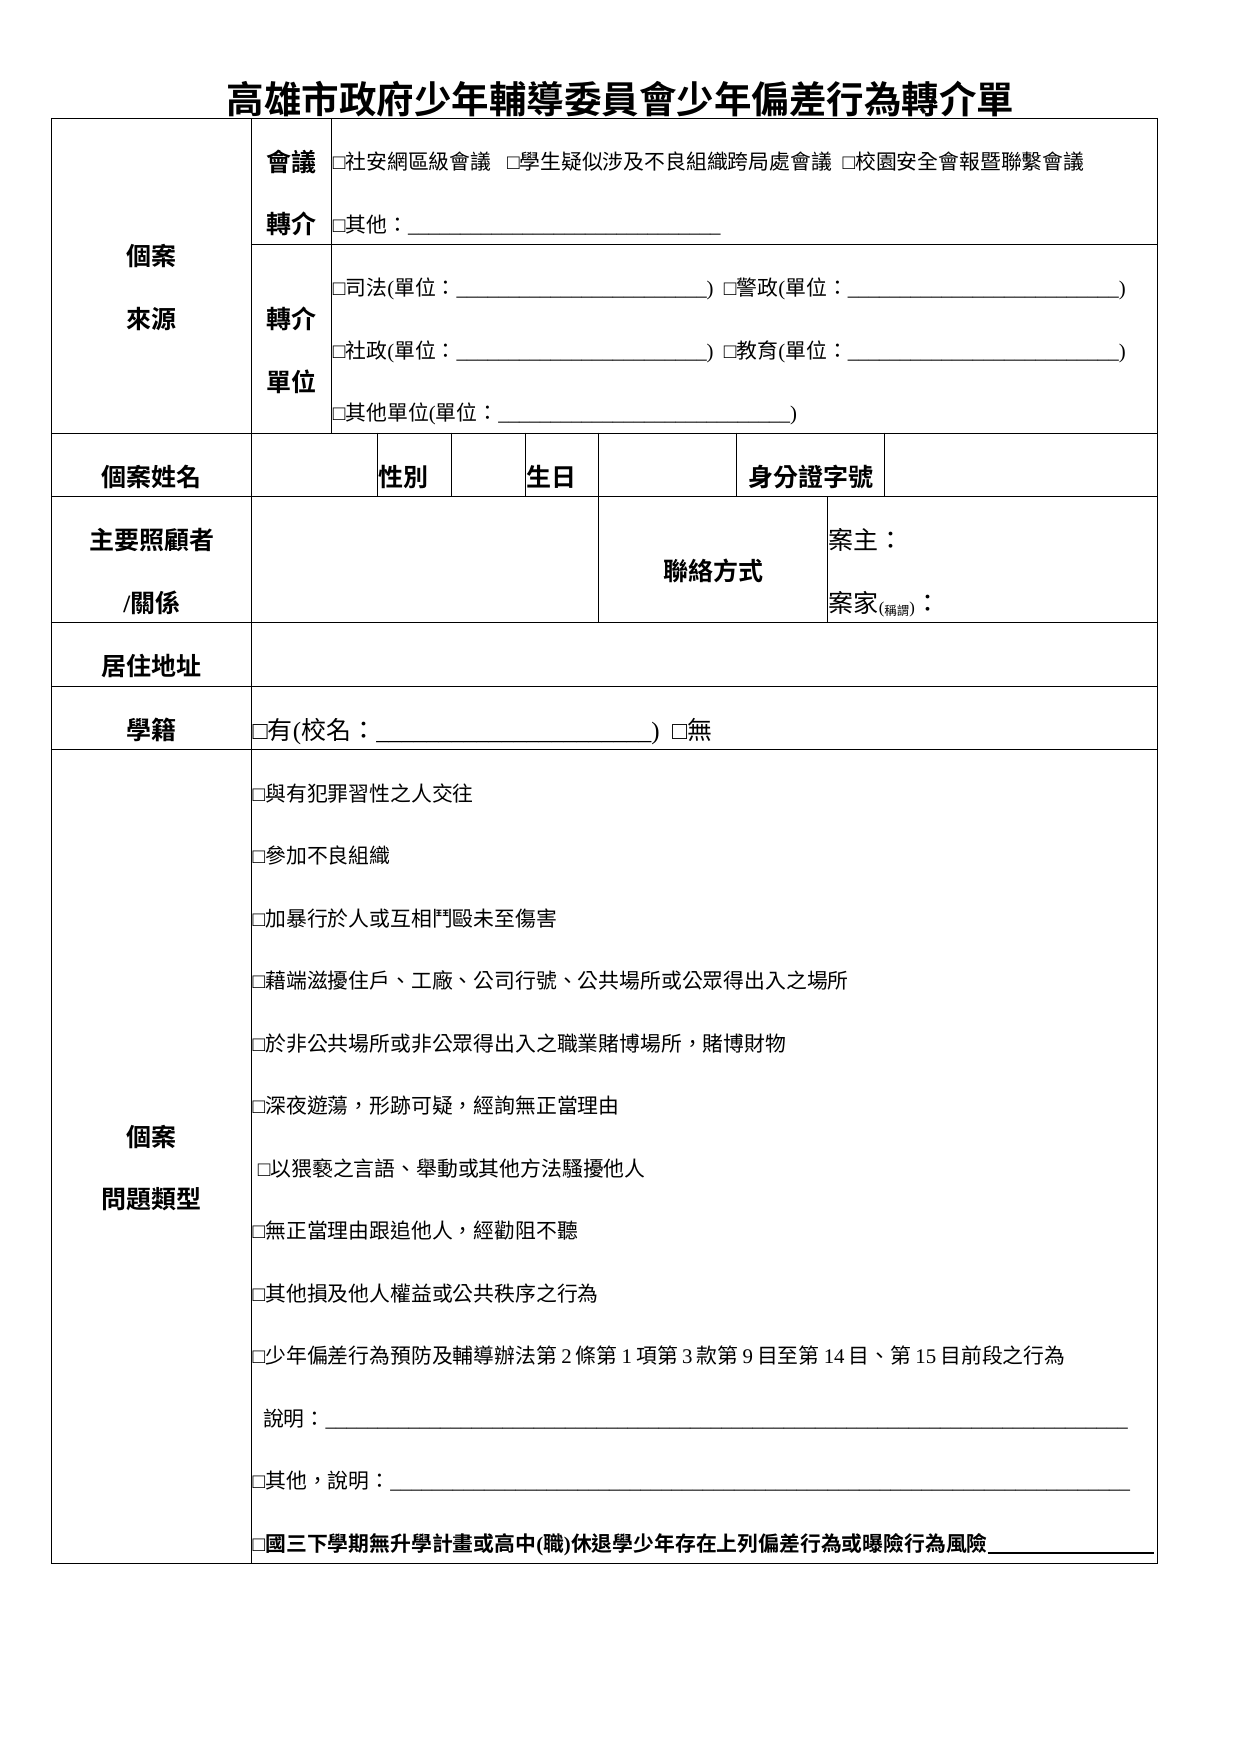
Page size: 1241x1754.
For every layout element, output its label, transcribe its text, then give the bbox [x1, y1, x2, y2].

table_header 個案 來源 [52, 119, 251, 432]
table_cell □有(校名：______________________) □無 [252, 687, 1157, 749]
table_cell 聯絡方式 [599, 497, 827, 622]
table_header 會議 轉介 [252, 119, 331, 244]
table_cell □司法(單位：________________________) □警政(單位：__________________________) □社政(單位：________________________) □教育(單位：__________________________) □其他單位(單位：____________________________) [332, 245, 1157, 432]
table_cell [452, 434, 525, 496]
table_cell [599, 434, 736, 496]
text 高雄市政府少年輔導委員會少年偏差行為轉介單 [75, 55, 1165, 118]
table_cell 性別 [378, 434, 451, 496]
table_cell 個案 問題類型 [52, 750, 251, 1563]
table_cell 個案姓名 [52, 434, 251, 496]
table_header □社安網區級會議 □學生疑似涉及不良組織跨局處會議 □校園安全會報暨聯繫會議 □其他：______________________________ [332, 119, 1157, 244]
table_cell 生日 [526, 434, 598, 496]
table_cell 居住地址 [52, 623, 251, 686]
table_cell [885, 434, 1157, 496]
table_cell [252, 497, 598, 622]
table_cell [252, 434, 377, 496]
table_cell 案主： 案家(稱謂)： [828, 497, 1157, 622]
table_cell □與有犯罪習性之人交往 □參加不良組織 □加暴行於人或互相鬥毆未至傷害 □藉端滋擾住戶、工廠、公司行號、公共場所或公眾得出入之場所 □於非公共場所或非公眾得出入之職業賭博場所，賭博財物 □深夜遊蕩，形跡可疑，經詢無正當理由 □以猥褻之言語、舉動或其他方法騷擾他人 □無正當理由跟追他人，經勸阻不聽 □其他損及他人權益或公共秩序之行為 □少年偏差行為預防及輔導辦法第2條第1項第3款第9目至第14目、第15目前段之行為 說明：_____________________________________________________________________________ □其他，說明：_______________________________________________________________________ □國三下學期無升學計畫或高中(職)休退學少年存在上列偏差行為或曝險行為風險 [252, 750, 1157, 1563]
table_cell 轉介 單位 [252, 245, 331, 432]
table_cell 身分證字號 [737, 434, 884, 496]
table_cell 學籍 [52, 687, 251, 749]
table_cell [252, 623, 1157, 686]
table_cell 主要照顧者 /關係 [52, 497, 251, 622]
